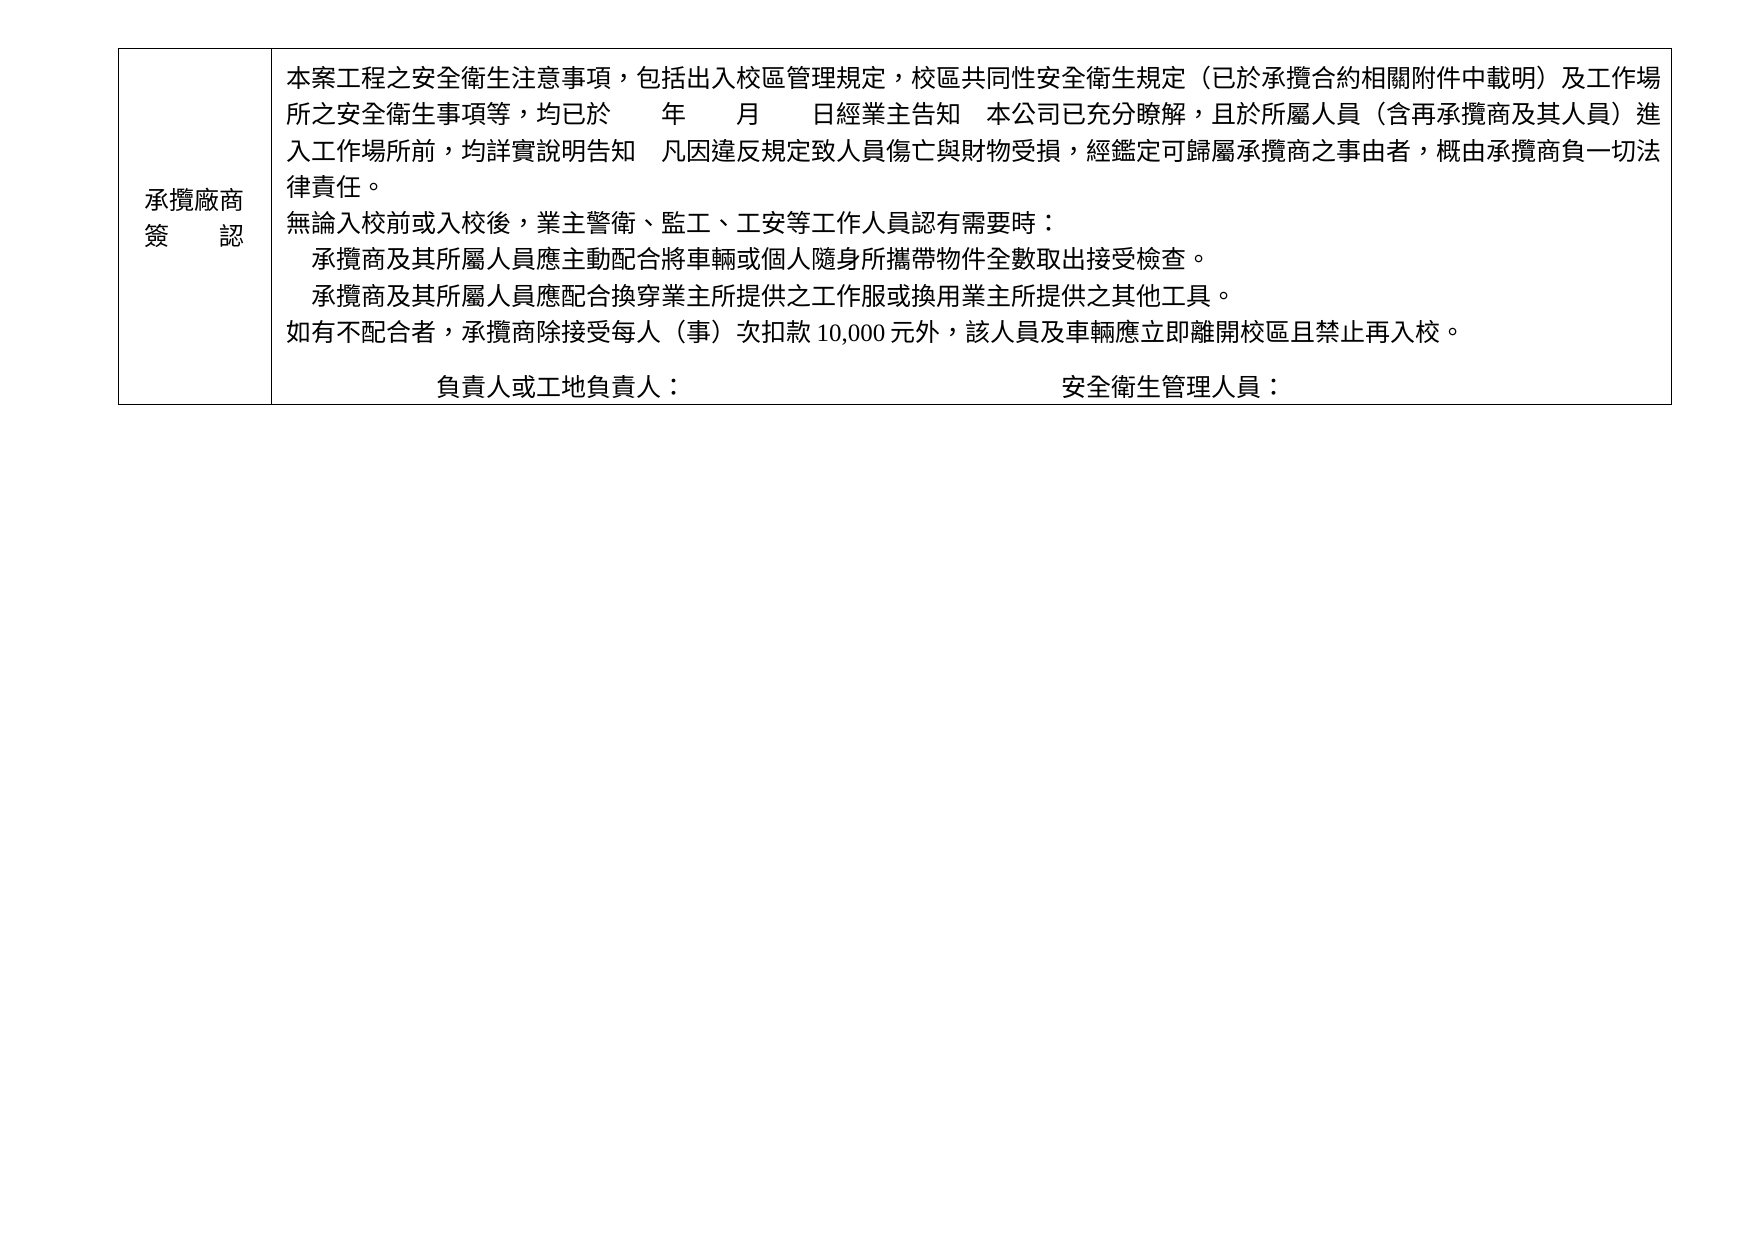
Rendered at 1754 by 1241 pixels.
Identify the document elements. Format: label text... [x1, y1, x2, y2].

table_cell 本案工程之安全衛生注意事項，包括出入校區管理規定，校區共同性安全衛生規定（已於承攬合約相關附件中載明）及工作場所之安全衛生事項等，均已於 年 月 日經業主告知 本公司已充分瞭解，且於所屬人員（含再承攬商及其人員）進入工作場所前，均詳實說明告知 凡因違反規定致人員傷亡與財物受損，經鑑定可歸屬承攬商之事由者，概由承攬商負一切法律責任。 無論入校前或入校後，業主警衛、監工、工安等工作人員認有需要時： 承攬商及其所屬人員應主動配合將車輛或個人隨身所攜帶物件全數取出接受檢查。 承攬商及其所屬人員應配合換穿業主所提供之工作服或換用業主所提供之其他工具。 如有不配合者，承攬商除接受每人（事）次扣款10,000元外，該人員及車輛應立即離開校區且禁止再入校。 負責人或工地負責人： 安全衛生管理人員： [272, 49, 1671, 404]
table_cell 承攬廠商 簽 認 [119, 49, 271, 404]
